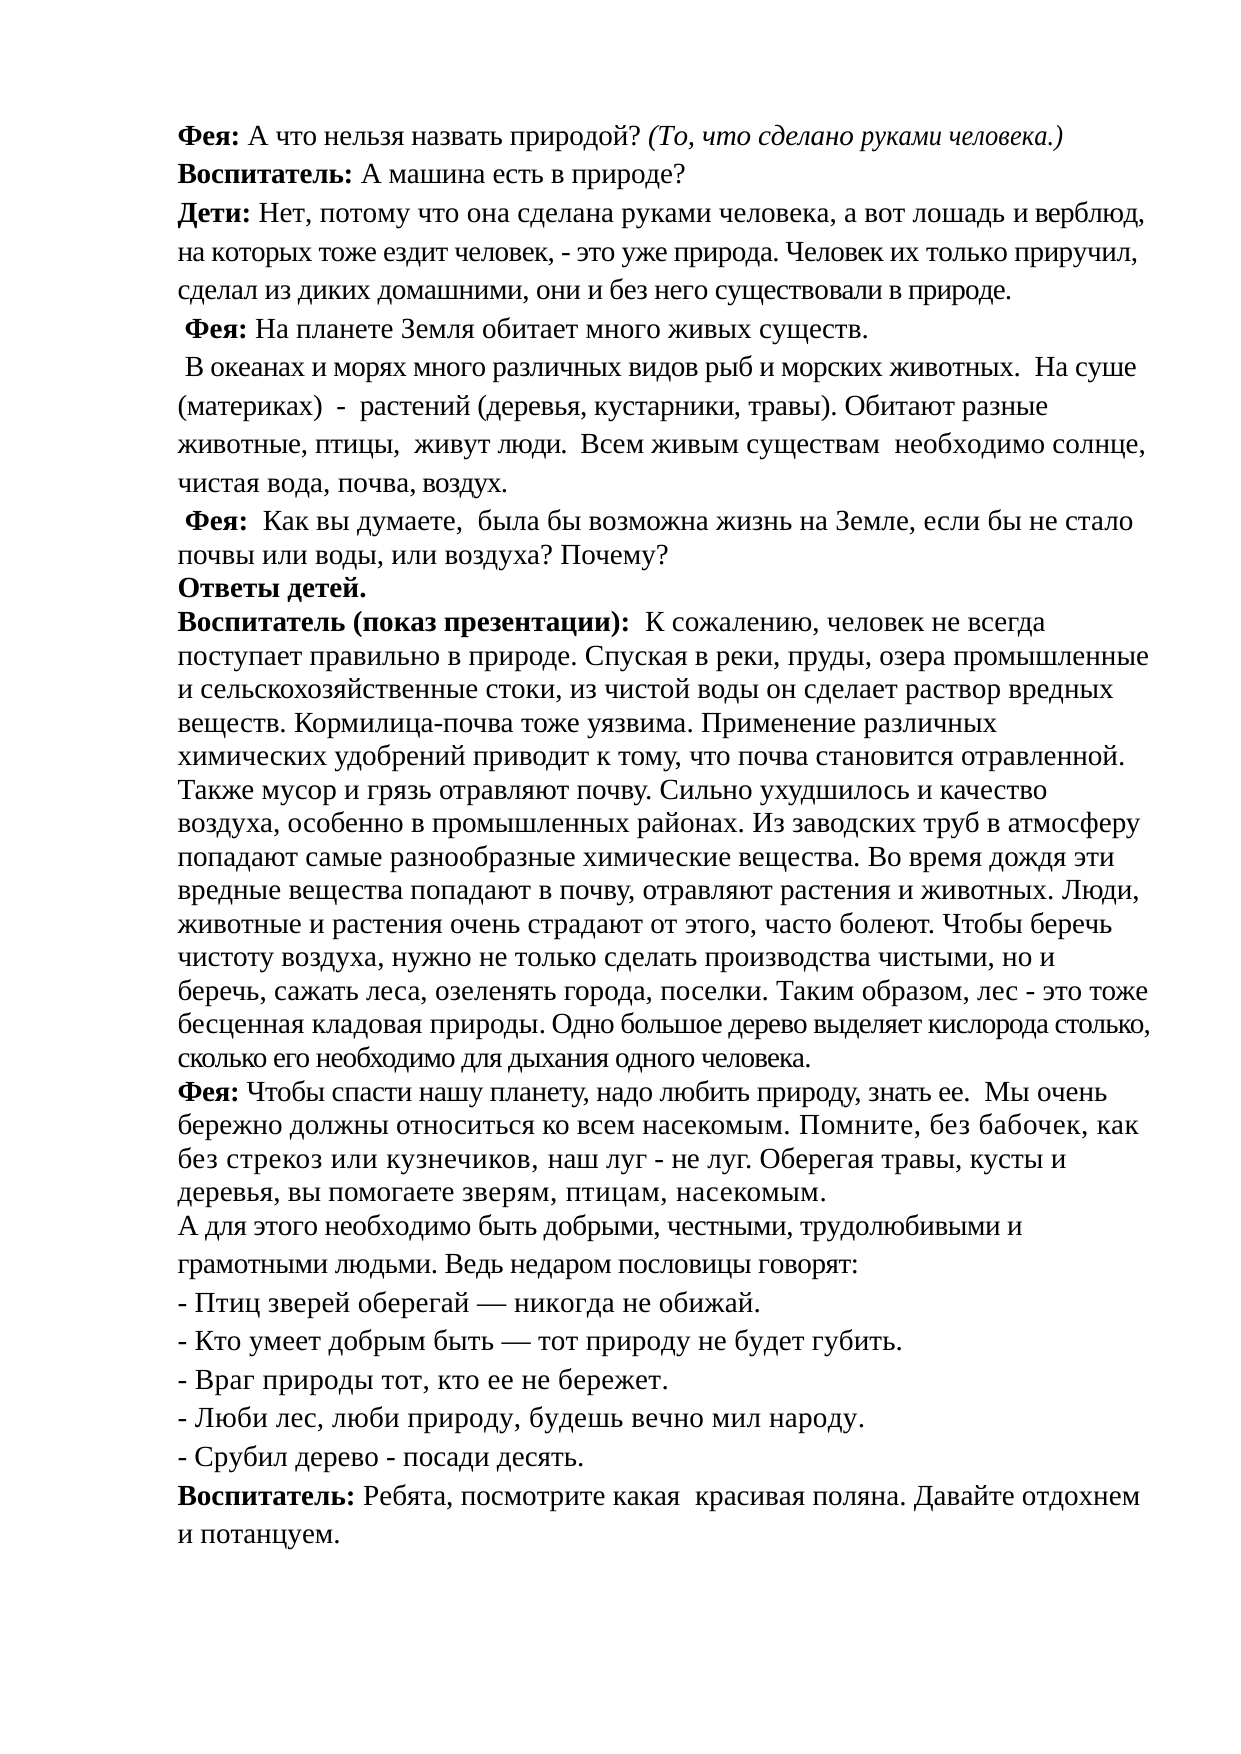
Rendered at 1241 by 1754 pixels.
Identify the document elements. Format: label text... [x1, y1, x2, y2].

text Воспитатель: А машина есть в природе? [177, 157, 1152, 190]
text - Враг природы тот, кто ее не бережет. [177, 1362, 1152, 1396]
text Воспитатель (показ презентации): К сожалению, человек не всегда поступает правильно в природе. Спуская в реки, пруды, озера промышленные и сельскохозяйственные стоки, из чистой воды он сделает раствор вредных веществ. Кормилица-почва тоже уязвима. Применение различных химических удобрений приводит к тому, что почва становится отравленной. Также мусор и грязь отравляют почву. Сильно ухудшилось и качество воздуха, особенно в промышленных районах. Из заводских труб в атмосферу попадают самые разнообразные химические вещества. Во время дождя эти вредные вещества попадают в почву, отравляют растения и животных. Люди, животные и растения очень страдают от этого, часто болеют. Чтобы беречь чистоту воздуха, нужно не только сделать производства чистыми, но и беречь, сажать леса, озеленять города, поселки. Таким образом, лес - это тоже бесценная кладовая природы. Одно большое дерево выделяет кислорода столько, сколько его необходимо для дыхания одного человека. Фея: Чтобы спасти нашу планету, надо любить природу, знать ее. Мы очень бережно должны относиться ко всем насе­комым. Помните, без бабочек, как без стрекоз или кузнечиков, наш луг - не луг. Оберегая травы, кусты и деревья, вы помогаете зверям, птицам, насекомым. [177, 604, 1152, 1208]
text Фея: А что нельзя назвать природой? (То, что сделано руками человека.) [177, 118, 1152, 152]
text - Срубил дерево - посади десять. [177, 1439, 1152, 1473]
text Воспитатель: Ребята, посмотрите какая красивая поляна. Давайте отдохнем и потанцуем. [177, 1478, 1152, 1550]
text Фея: На планете Земля обитает много живых существ. [177, 311, 1152, 344]
text - Кто умеет добрым быть — тот природу не будет губить. [177, 1323, 1152, 1357]
text - Птиц зверей оберегай — никогда не обижай. [177, 1285, 1152, 1318]
text В океанах и морях много различных видов рыб и морских животных. На суше (материках) - растений (деревья, кустарники, травы). Обитают разные животные, птицы, живут люди. Всем живым существам необходимо солнце, чистая вода, почва, воздух. [177, 349, 1152, 498]
text Дети: Нет, потому что она сделана руками человека, а вот лошадь и верблюд, на которых тоже ездит человек, - это уже природа. Человек их только приручил, сделал из диких домашними, они и без него существо­вали в природе. [177, 195, 1152, 306]
text - Люби лес, люби природу, будешь вечно мил народу. [177, 1401, 1152, 1434]
text Фея: Как вы думаете, была бы возможна жизнь на Земле, если бы не стало почвы или воды, или воздуха? Почему? [177, 503, 1152, 571]
text Ответы детей. [177, 571, 1152, 604]
text А для этого необходимо быть добрыми, честными, трудолюбивыми и грамотными людьми. Ведь недаром пословицы говорят: [177, 1208, 1152, 1280]
